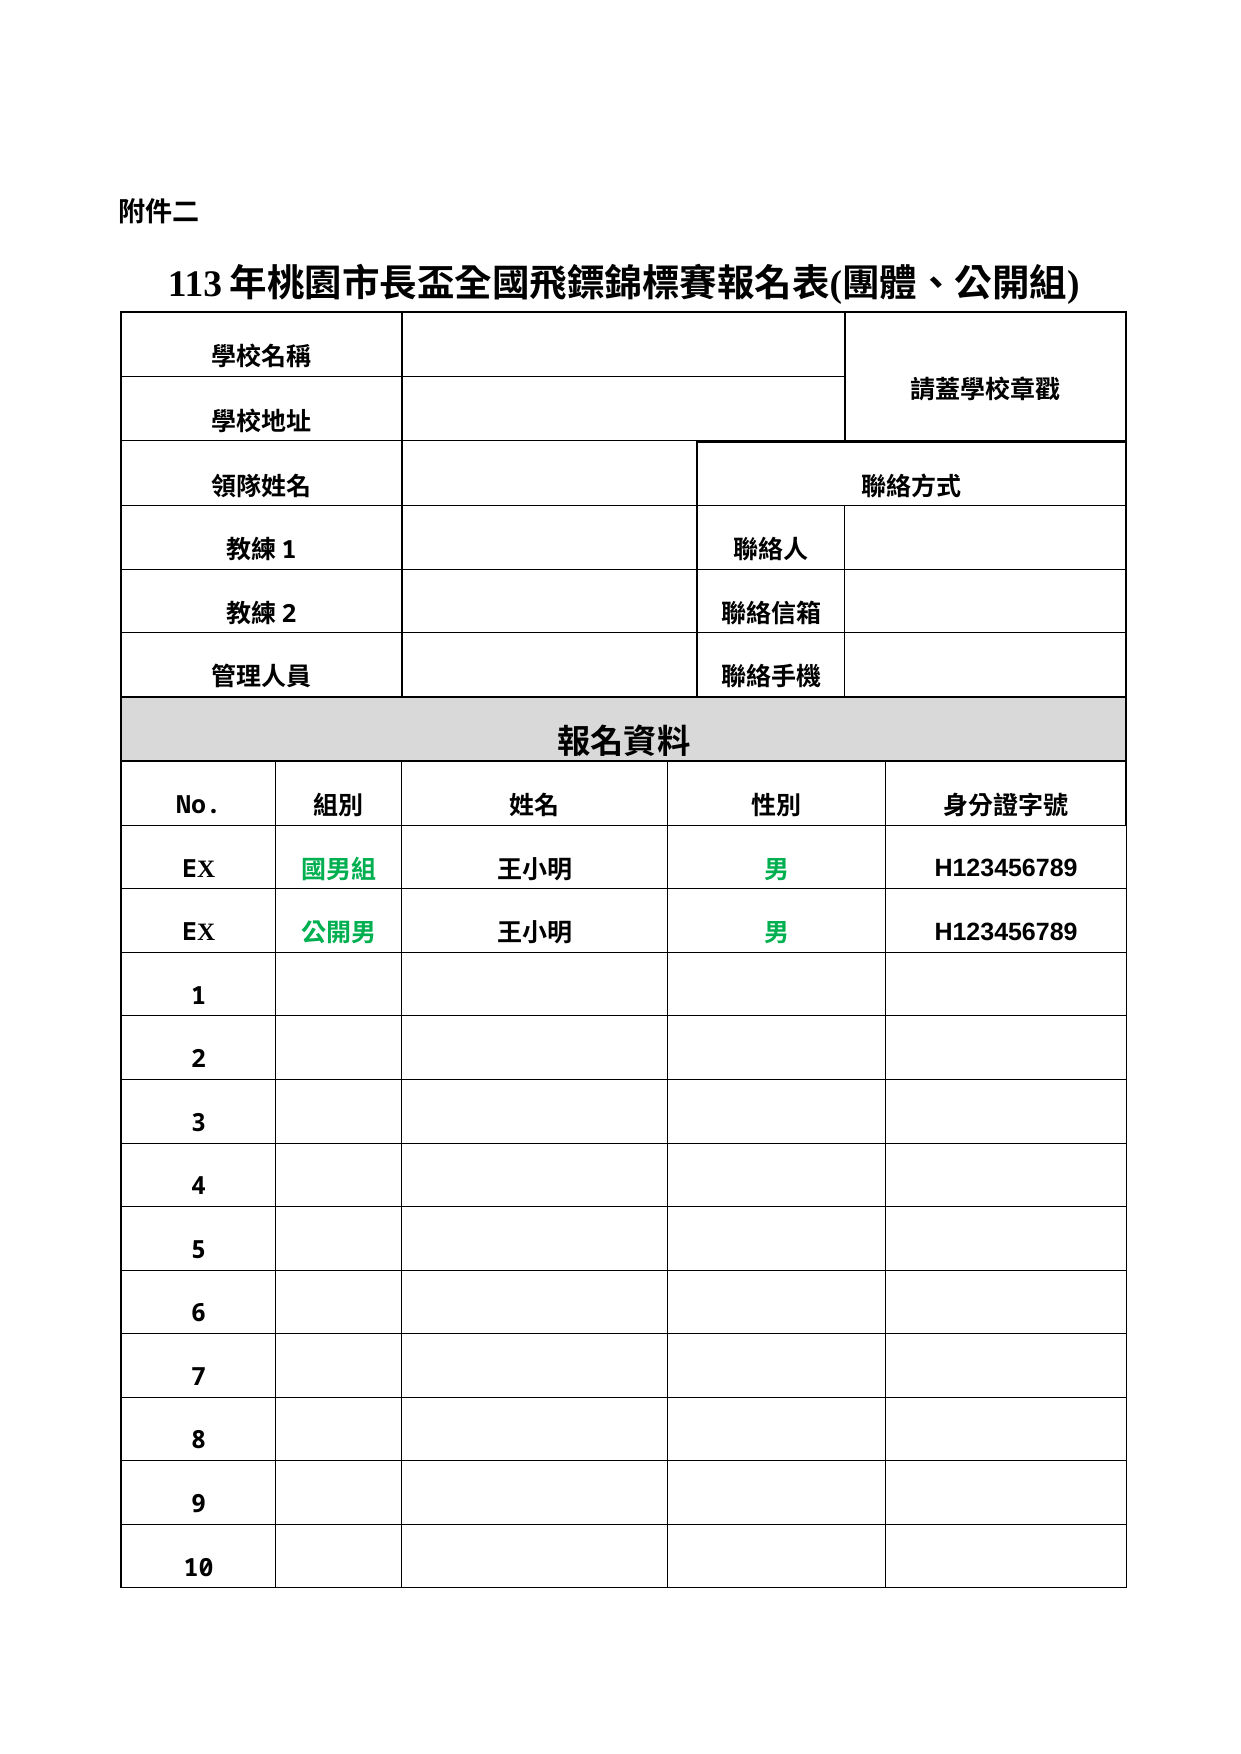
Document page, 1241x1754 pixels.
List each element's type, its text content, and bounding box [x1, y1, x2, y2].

table_cell [402, 1271, 667, 1333]
table_cell 國男組 [276, 826, 401, 888]
table_cell [403, 506, 696, 568]
table_cell 9 [122, 1461, 275, 1524]
table_cell No. [122, 762, 275, 825]
table_cell [403, 313, 844, 376]
table_cell 請蓋學校章戳 [846, 313, 1125, 440]
table_cell [668, 1144, 885, 1206]
table_cell 性別 [668, 762, 885, 825]
table_cell [845, 506, 1125, 568]
table_cell [668, 953, 885, 1015]
table_cell [668, 1334, 885, 1397]
table_cell 男 [668, 889, 885, 952]
table_cell 聯絡方式 [698, 443, 1125, 505]
table_cell [886, 1398, 1126, 1460]
table_cell [402, 1207, 667, 1269]
table_cell [403, 570, 696, 632]
table_cell [402, 1016, 667, 1079]
table_cell 王小明 [402, 826, 667, 888]
table_cell [276, 1144, 401, 1206]
table_cell [886, 953, 1126, 1015]
table_cell 男 [668, 826, 885, 888]
table_cell [402, 1080, 667, 1142]
table_cell [402, 1334, 667, 1397]
table_cell 公開男 [276, 889, 401, 952]
table_cell [402, 1398, 667, 1460]
table_cell 4 [122, 1144, 275, 1206]
table_cell [403, 377, 844, 440]
table_cell 5 [122, 1207, 275, 1269]
table_cell [403, 441, 696, 505]
table_cell [668, 1525, 885, 1587]
table_cell 教練2 [122, 570, 401, 632]
table_cell [403, 633, 696, 696]
table_cell EX [122, 889, 275, 952]
table_cell 6 [122, 1271, 275, 1333]
table_cell 身分證字號 [886, 762, 1125, 825]
table_cell [886, 1016, 1126, 1079]
table_cell [886, 1525, 1126, 1587]
table_cell 2 [122, 1016, 275, 1079]
table_cell 報名資料 [122, 698, 1125, 760]
table_cell [276, 1271, 401, 1333]
table_cell 教練1 [122, 506, 401, 568]
table_cell 王小明 [402, 889, 667, 952]
table_cell [668, 1271, 885, 1333]
table_cell [668, 1461, 885, 1524]
table_cell 3 [122, 1080, 275, 1142]
table_cell [276, 1398, 401, 1460]
table_cell [886, 1461, 1126, 1524]
table_cell 聯絡信箱 [698, 570, 844, 632]
table_cell [276, 1461, 401, 1524]
table_cell [402, 1461, 667, 1524]
table_cell H123456789 [886, 826, 1126, 888]
table_cell [276, 1080, 401, 1142]
table_cell [886, 1334, 1126, 1397]
table_cell [886, 1080, 1126, 1142]
table_cell [845, 570, 1125, 632]
table_cell [886, 1271, 1126, 1333]
table_cell [668, 1207, 885, 1269]
table_cell [845, 633, 1125, 696]
table_cell [668, 1016, 885, 1079]
table_cell 10 [122, 1525, 275, 1587]
table_cell 領隊姓名 [122, 441, 401, 505]
table_cell 聯絡人 [698, 506, 844, 568]
table_cell 管理人員 [122, 633, 401, 696]
table_cell [276, 1525, 401, 1587]
table_cell [668, 1398, 885, 1460]
table_cell [886, 1207, 1126, 1269]
table_cell 姓名 [402, 762, 667, 825]
table_cell EX [122, 826, 275, 888]
table_cell 學校地址 [122, 377, 401, 440]
table_cell 1 [122, 953, 275, 1015]
table_cell [276, 1016, 401, 1079]
table_cell [668, 1080, 885, 1142]
table_cell [402, 953, 667, 1015]
table_cell [402, 1144, 667, 1206]
table_cell [402, 1525, 667, 1587]
table_cell 學校名稱 [122, 313, 401, 376]
table_header 113年桃園市長盃全國飛鏢錦標賽報名表(團體、公開組) [121, 229, 1126, 311]
table_cell 7 [122, 1334, 275, 1397]
table_cell [886, 1144, 1126, 1206]
table_cell [276, 1334, 401, 1397]
table_cell 8 [122, 1398, 275, 1460]
table_cell [276, 953, 401, 1015]
table_cell 組別 [276, 762, 401, 825]
table_cell [276, 1207, 401, 1269]
text 附件二 [118, 189, 1122, 229]
table_cell H123456789 [886, 889, 1126, 952]
table_cell 聯絡手機 [698, 633, 844, 696]
